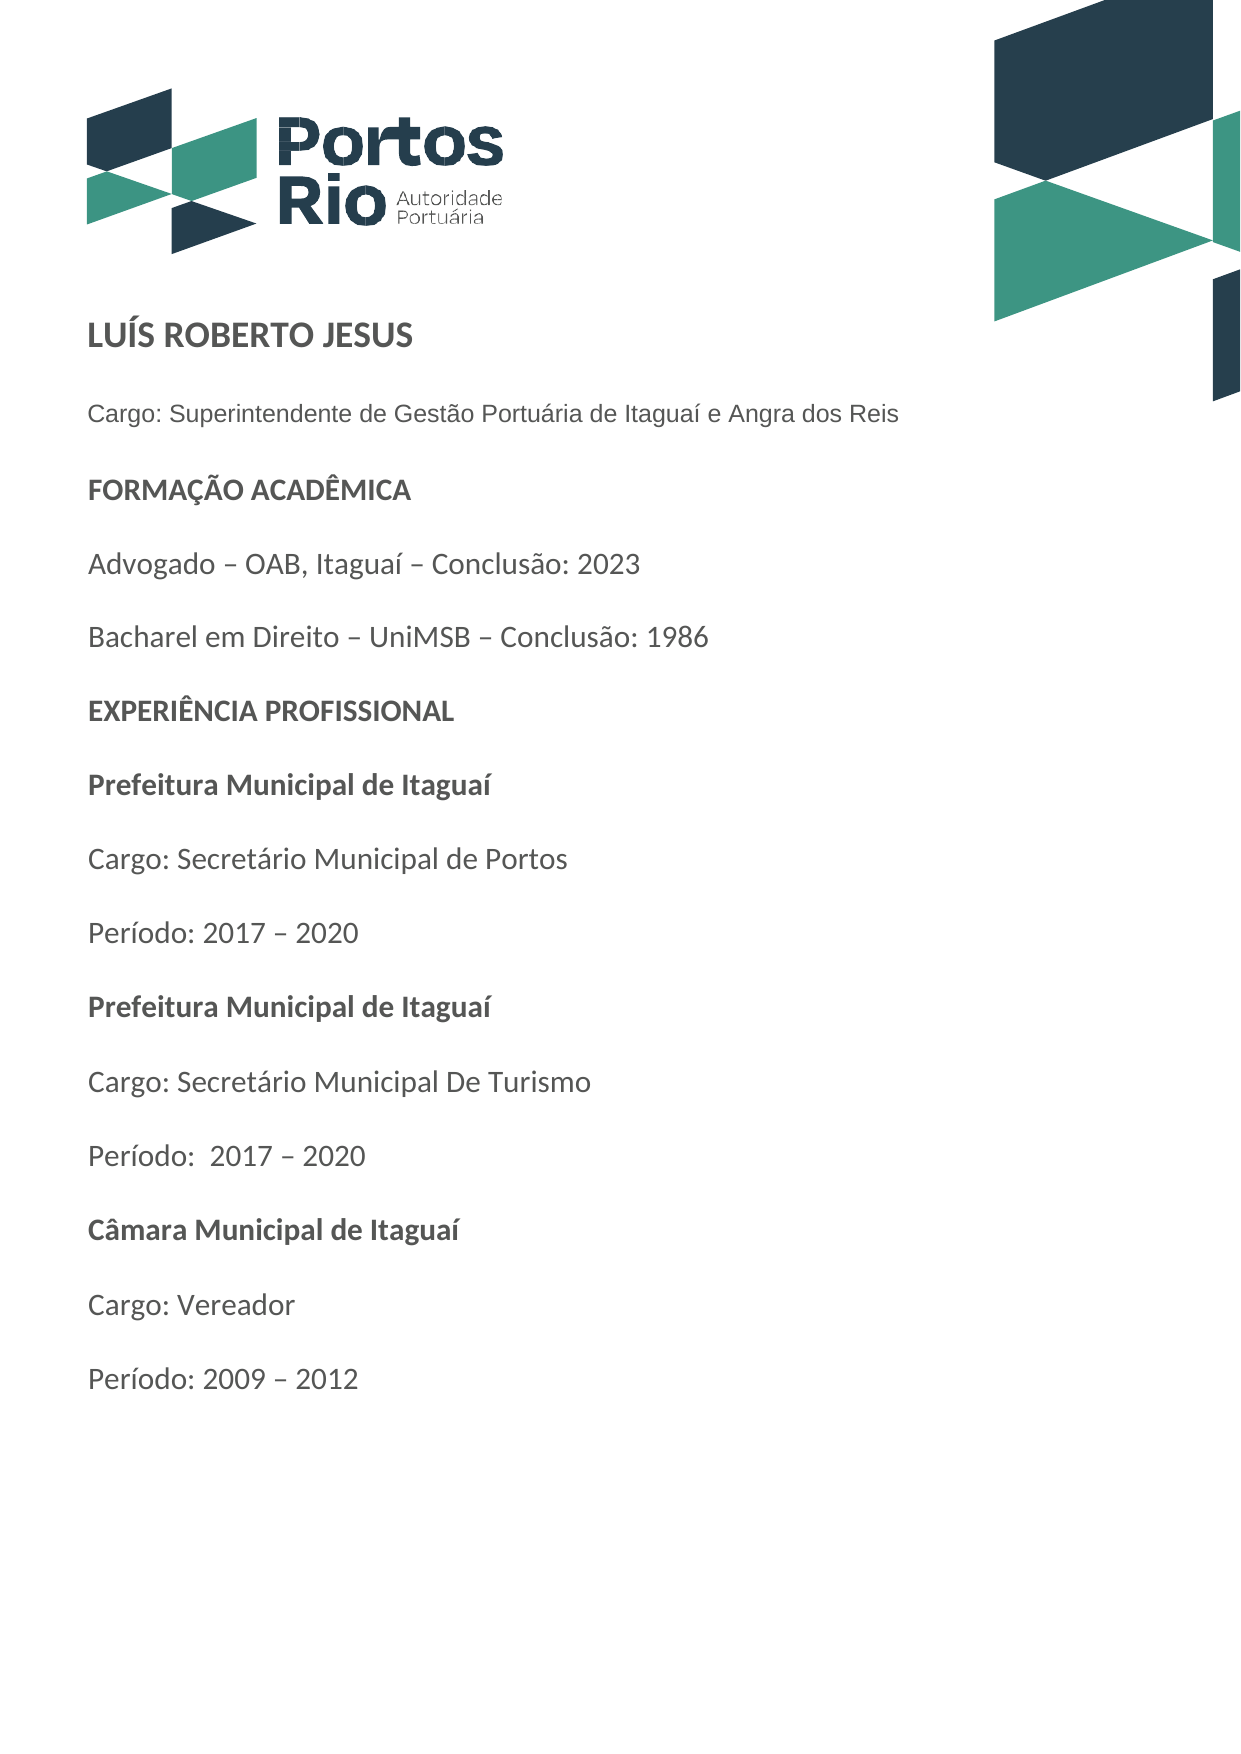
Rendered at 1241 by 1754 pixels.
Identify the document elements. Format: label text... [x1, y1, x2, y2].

text Prefeitura Municipal de Itaguaí [88, 765, 1147, 803]
text Advogado – OAB, Itaguaí – Conclusão: 2023 [88, 544, 1147, 582]
text EXPERIÊNCIA PROFISSIONAL [88, 691, 1147, 729]
text Período: 2009 – 2012 [88, 1359, 1147, 1397]
text Cargo: Secretário Municipal de Portos [88, 839, 1147, 877]
text Prefeitura Municipal de Itaguaí [88, 987, 1147, 1026]
text Cargo: Secretário Municipal De Turismo [88, 1062, 1147, 1100]
text Câmara Municipal de Itaguaí [88, 1210, 1147, 1248]
text Período: 2017 – 2020 [88, 913, 1147, 951]
text Cargo: Superintendente de Gestão Portuária de Itaguaí e Angra dos Reis [87, 399, 1147, 428]
text Período: 2017 – 2020 [88, 1136, 1147, 1174]
text Cargo: Vereador [88, 1284, 1147, 1323]
text FORMAÇÃO ACADÊMICA [88, 470, 1147, 508]
text Bacharel em Direito – UniMSB – Conclusão: 1986 [88, 617, 1147, 656]
text LUÍS ROBERTO JESUS [87, 311, 1147, 357]
